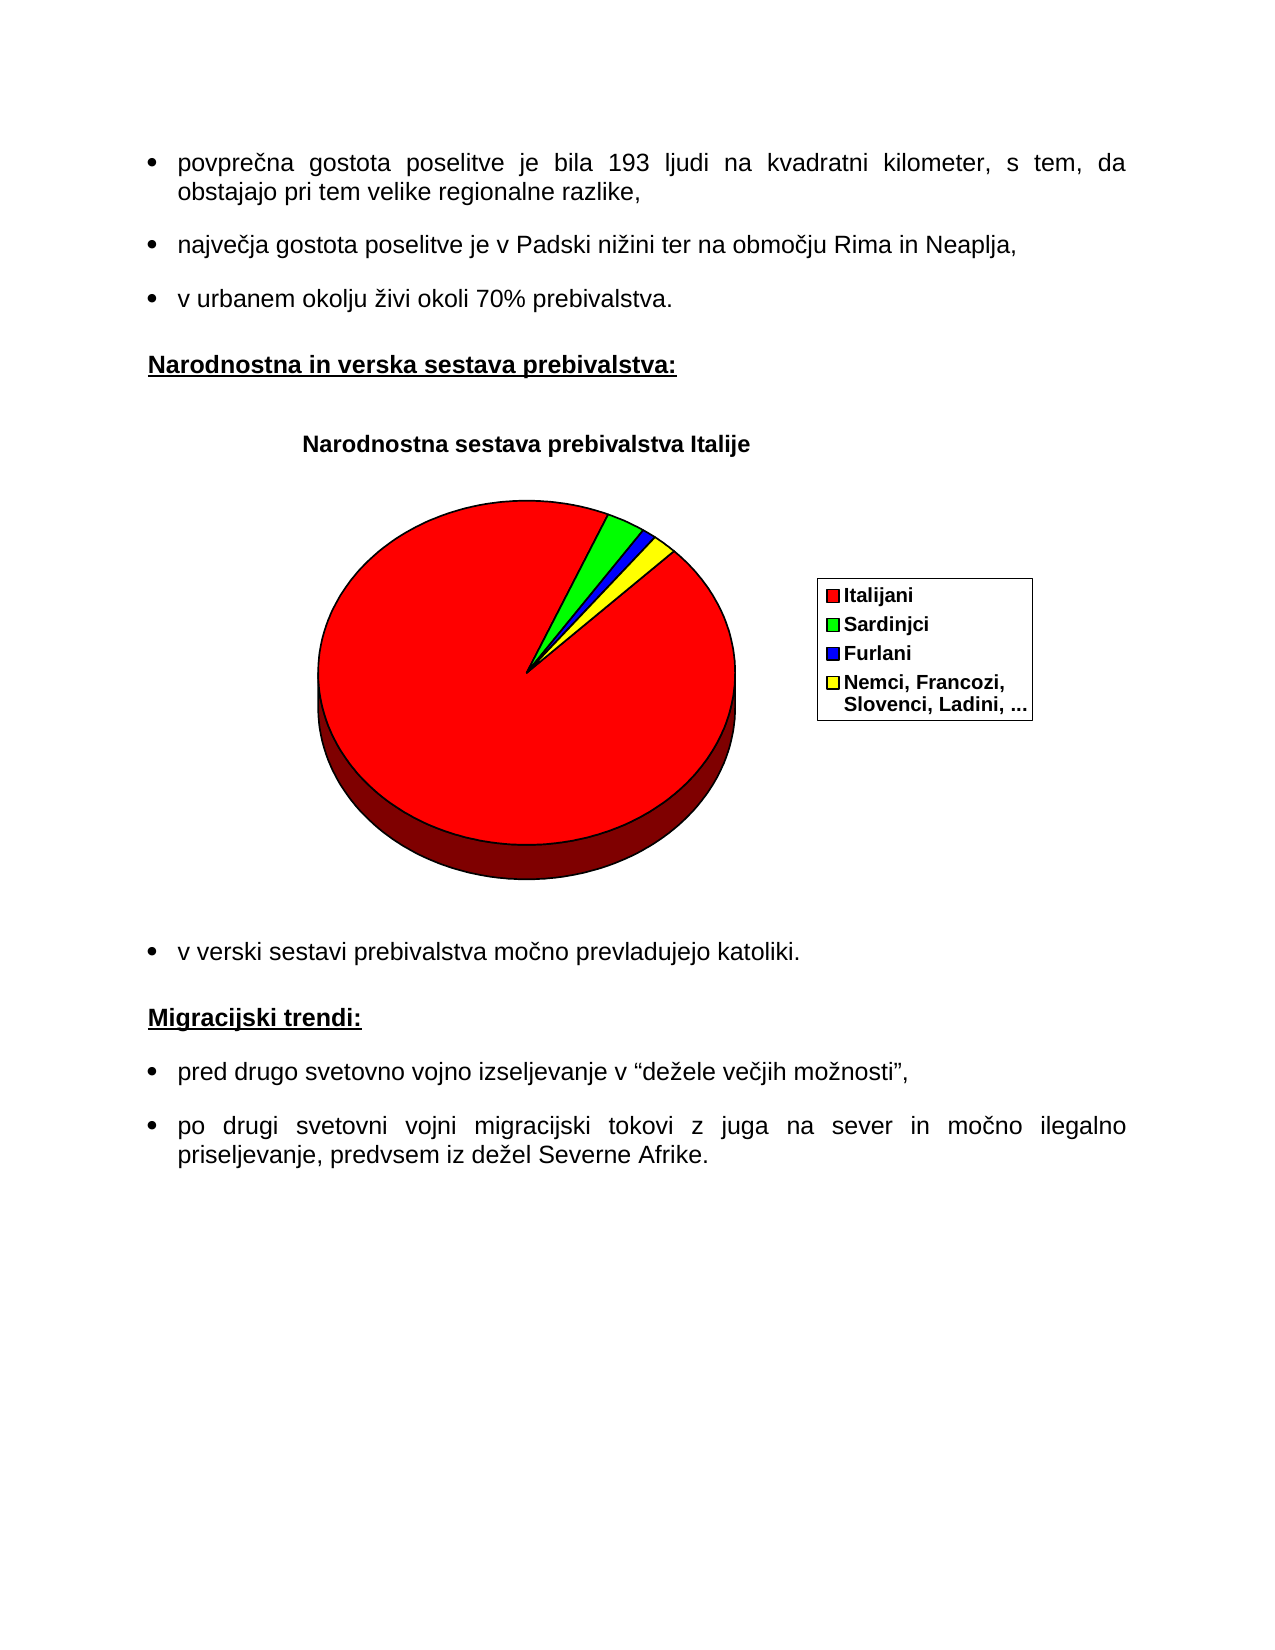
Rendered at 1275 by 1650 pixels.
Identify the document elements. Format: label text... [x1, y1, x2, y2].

list v urbanem okolju živi okoli 70% prebivalstva. [148, 284, 1127, 313]
list pred drugo svetovno vojno izseljevanje v “dežele večjih možnosti”, [148, 1057, 1127, 1086]
text Migracijski trendi: [148, 1003, 1127, 1032]
list po drugi svetovni vojni migracijski tokovi z juga na sever in močno ilegalno priseljevanje, predvsem iz dežel Severne Afrike. [148, 1111, 1127, 1169]
list največja gostota poselitve je v Padski nižini ter na območju Rima in Neaplja, [148, 230, 1127, 259]
list v verski sestavi prebivalstva močno prevladujejo katoliki. [148, 937, 1127, 966]
list povprečna gostota poselitve je bila 193 ljudi na kvadratni kilometer, s tem, da obstajajo pri tem velike regionalne razlike, [148, 148, 1127, 205]
text Narodnostna in verska sestava prebivalstva: [148, 351, 1127, 379]
